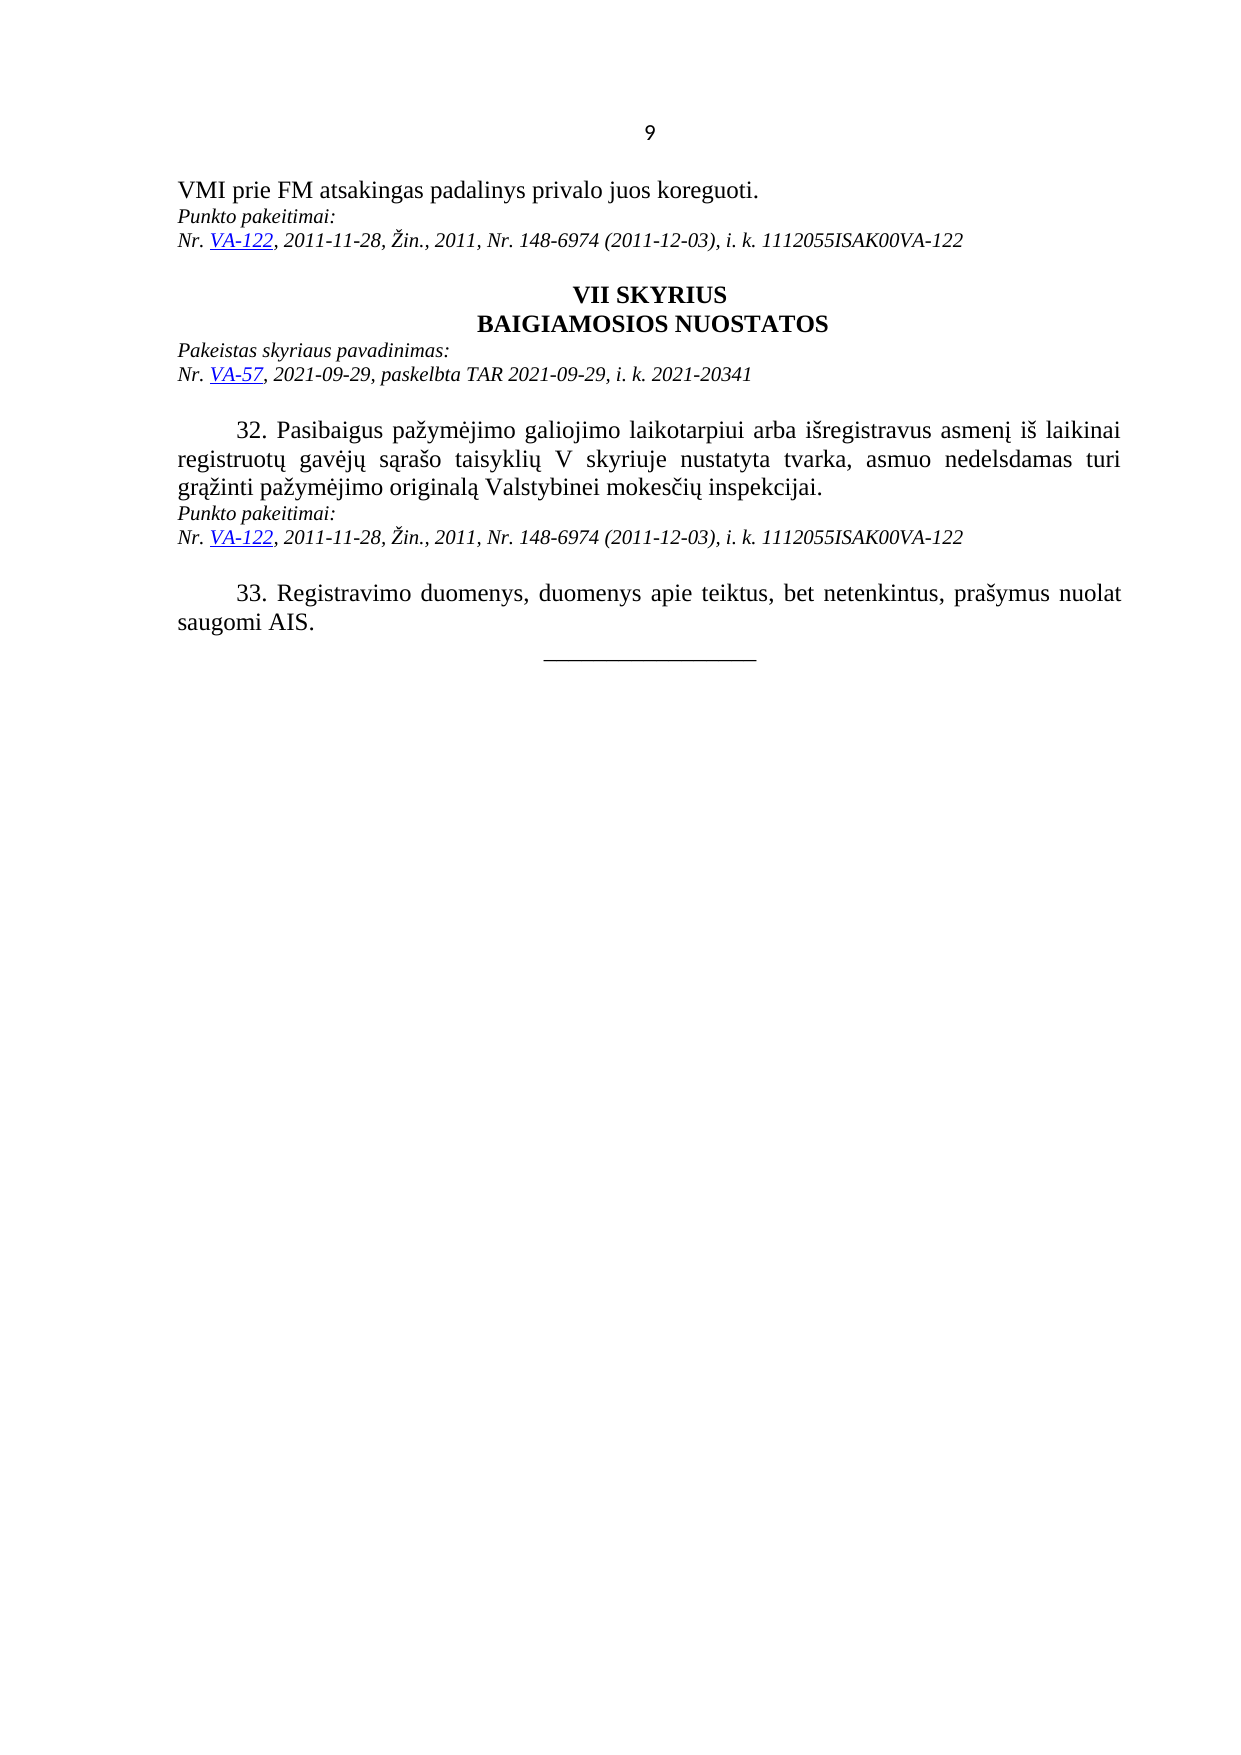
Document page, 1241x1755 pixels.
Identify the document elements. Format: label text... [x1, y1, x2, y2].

text Punkto pakeitimai: [177, 501, 1122, 525]
text 32. Pasibaigus pažymėjimo galiojimo laikotarpiui arba išregistravus asmenį iš laikinai registruotų gavėjų sąrašo taisyklių V skyriuje nustatyta tvarka, asmuo nedelsdamas turi grąžinti pažymėjimo originalą Valstybinei mokesčių inspekcijai. [177, 415, 1122, 501]
text BAIGIAMOSIOS NUOSTATOS [177, 309, 1122, 338]
text Nr. VA-122, 2011-11-28, Žin., 2011, Nr. 148-6974 (2011-12-03), i. k. 1112055ISAK00VA-122 [177, 228, 1122, 252]
text Nr. VA-57, 2021-09-29, paskelbta TAR 2021-09-29, i. k. 2021-20341 [177, 362, 1122, 386]
text VMI prie FM atsakingas padalinys privalo juos koreguoti. [177, 175, 1122, 204]
text 33. Registravimo duomenys, duomenys apie teiktus, bet netenkintus, prašymus nuolat saugomi AIS. [177, 578, 1122, 636]
text Pakeistas skyriaus pavadinimas: [177, 338, 1122, 362]
text _________________ [177, 636, 1122, 664]
text VII SKYRIUS [177, 281, 1122, 309]
text Nr. VA-122, 2011-11-28, Žin., 2011, Nr. 148-6974 (2011-12-03), i. k. 1112055ISAK00VA-122 [177, 525, 1122, 549]
text Punkto pakeitimai: [177, 204, 1122, 228]
